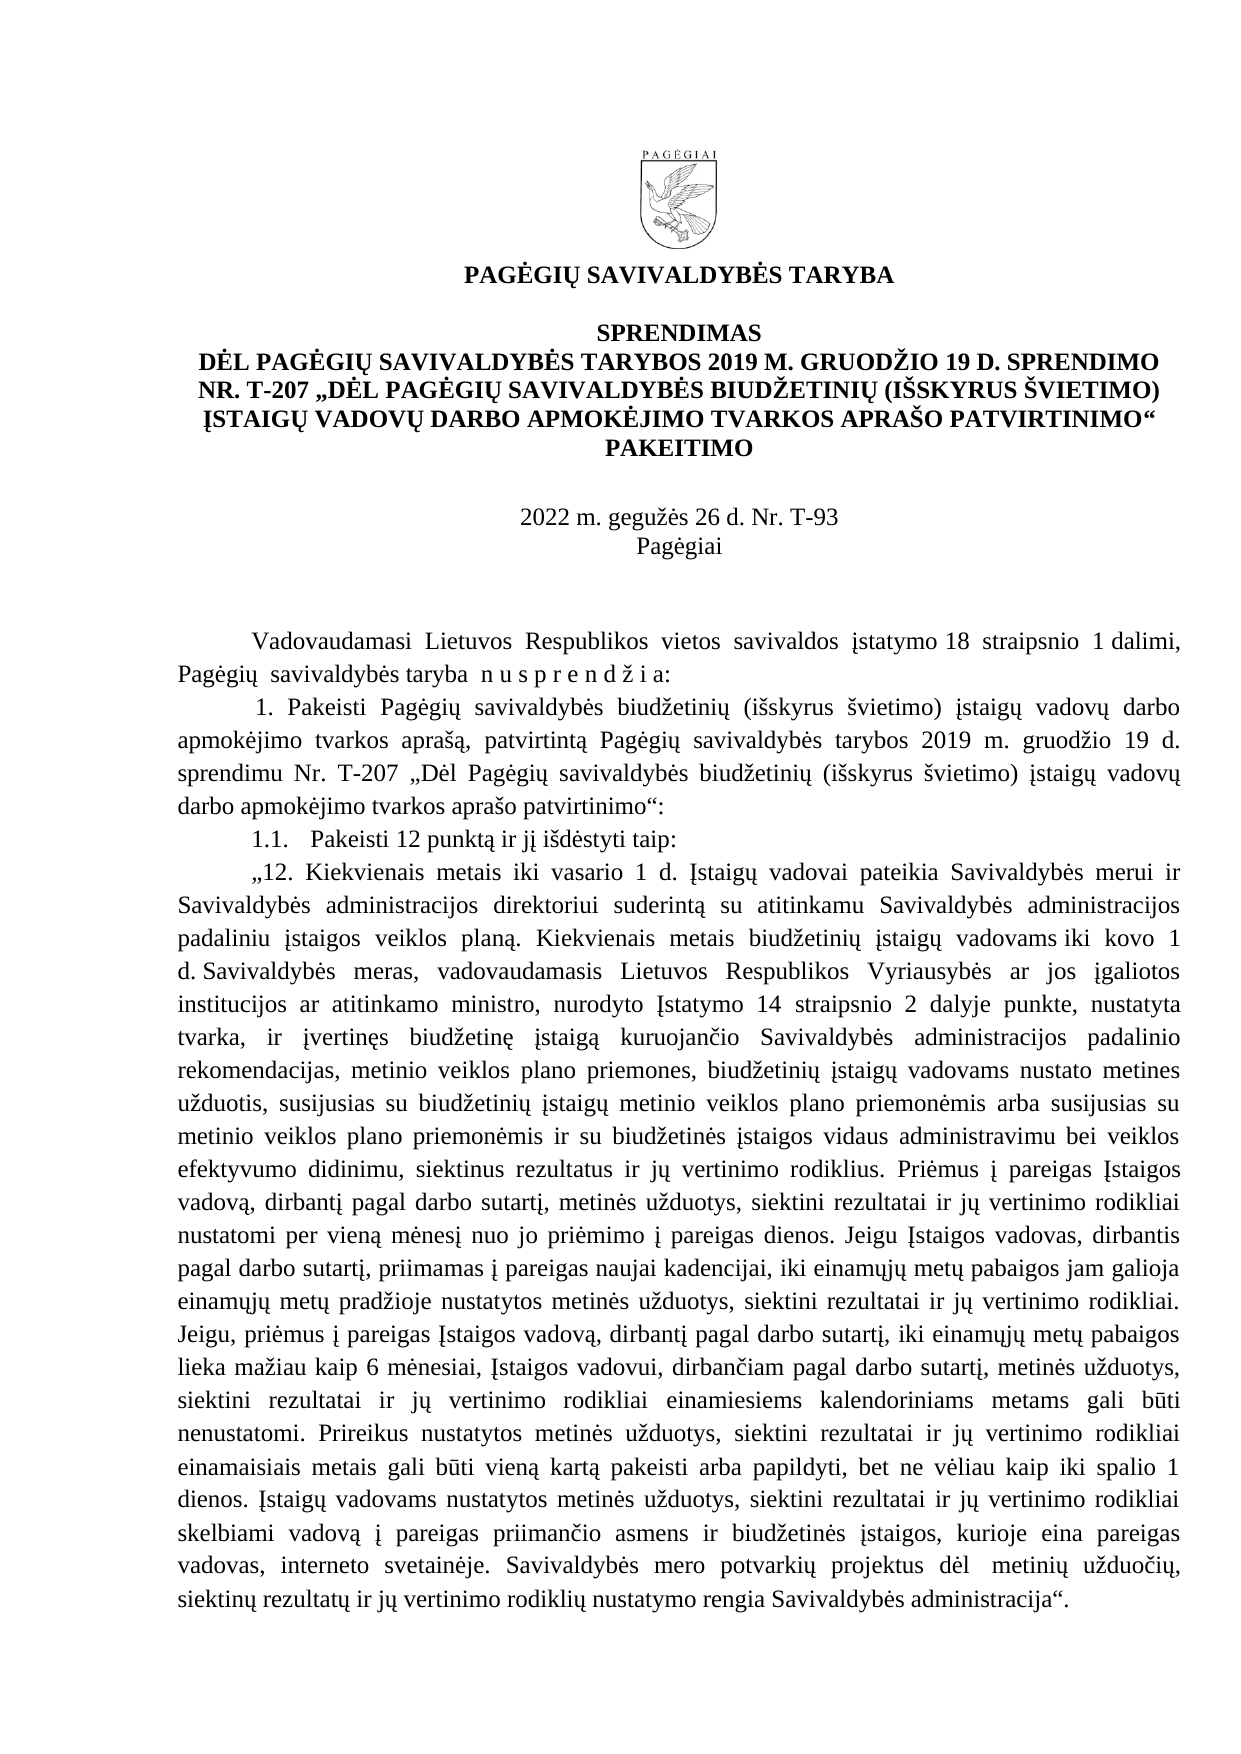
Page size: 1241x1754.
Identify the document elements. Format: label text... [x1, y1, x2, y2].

text sprendimas [177, 318, 1181, 347]
text DĖL PAGĖGIŲ SAVIVALDYBĖS TARYBOS 2019 M. GRUODŽIO 19 D. SPRENDIMO NR. T-207 „dėl PAGĖGIŲ SAVIVALDYBĖS BIUDŽETINIŲ (išskyrus švietimo) ĮSTAIGŲ VADOVŲ DARBO APMOKĖJIMO TVARKOS APRAŠO PATVIRTINIMO“ PAKEITIMO [177, 347, 1181, 462]
subtitle 2022 m. gegužės 26 d. Nr. T-93 [177, 502, 1181, 531]
text „12. Kiekvienais metais iki vasario 1 d. Įstaigų vadovai pateikia Savivaldybės merui ir Savivaldybės administracijos direktoriui suderintą su atitinkamu Savivaldybės administracijos padaliniu įstaigos veiklos planą. Kiekvienais metais biudžetinių įstaigų vadovams iki kovo 1 d. Savivaldybės meras, vadovaudamasis Lietuvos Respublikos Vyriausybės ar jos įgaliotos institucijos ar atitinkamo ministro, nurodyto Įstatymo 14 straipsnio 2 dalyje punkte, nustatyta tvarka, ir įvertinęs biudžetinę įstaigą kuruojančio Savivaldybės administracijos padalinio rekomendacijas, metinio veiklos plano priemones, biudžetinių įstaigų vadovams nustato metines užduotis, susijusias su biudžetinių įstaigų metinio veiklos plano priemonėmis arba susijusias su metinio veiklos plano priemonėmis ir su biudžetinės įstaigos vidaus administravimu bei veiklos efektyvumo didinimu, siektinus rezultatus ir jų vertinimo rodiklius. Priėmus į pareigas Įstaigos vadovą, dirbantį pagal darbo sutartį, metinės užduotys, siektini rezultatai ir jų vertinimo rodikliai nustatomi per vieną mėnesį nuo jo priėmimo į pareigas dienos. Jeigu Įstaigos vadovas, dirbantis pagal darbo sutartį, priimamas į pareigas naujai kadencijai, iki einamųjų metų pabaigos jam galioja einamųjų metų pradžioje nustatytos metinės užduotys, siektini rezultatai ir jų vertinimo rodikliai. Jeigu, priėmus į pareigas Įstaigos vadovą, dirbantį pagal darbo sutartį, iki einamųjų metų pabaigos lieka mažiau kaip 6 mėnesiai, Įstaigos vadovui, dirbančiam pagal darbo sutartį, metinės užduotys, siektini rezultatai ir jų vertinimo rodikliai einamiesiems kalendoriniams metams gali būti nenustatomi. Prireikus nustatytos metinės užduotys, siektini rezultatai ir jų vertinimo rodikliai einamaisiais metais gali būti vieną kartą pakeisti arba papildyti, bet ne vėliau kaip iki spalio 1 dienos. Įstaigų vadovams nustatytos metinės užduotys, siektini rezultatai ir jų vertinimo rodikliai skelbiami vadovą į pareigas priimančio asmens ir biudžetinės įstaigos, kurioje eina pareigas vadovas, interneto svetainėje. Savivaldybės mero potvarkių projektus dėl metinių užduočių, siektinų rezultatų ir jų vertinimo rodiklių nustatymo rengia Savivaldybės administracija“. [177, 857, 1181, 1612]
text 1.1. Pakeisti 12 punktą ir jį išdėstyti taip: [177, 824, 1181, 853]
subtitle Pagėgių savivaldybės taryba [177, 261, 1181, 289]
text Vadovaudamasi Lietuvos Respublikos vietos savivaldos įstatymo 18 straipsnio 1 dalimi, Pagėgių savivaldybės taryba n u s p r e n d ž i a: [177, 626, 1181, 688]
text Pagėgiai [177, 531, 1181, 560]
text 1. Pakeisti Pagėgių savivaldybės biudžetinių (išskyrus švietimo) įstaigų vadovų darbo apmokėjimo tvarkos aprašą, patvirtintą Pagėgių savivaldybės tarybos 2019 m. gruodžio 19 d. sprendimu Nr. T-207 „Dėl Pagėgių savivaldybės biudžetinių (išskyrus švietimo) įstaigų vadovų darbo apmokėjimo tvarkos aprašo patvirtinimo“: [177, 692, 1181, 820]
